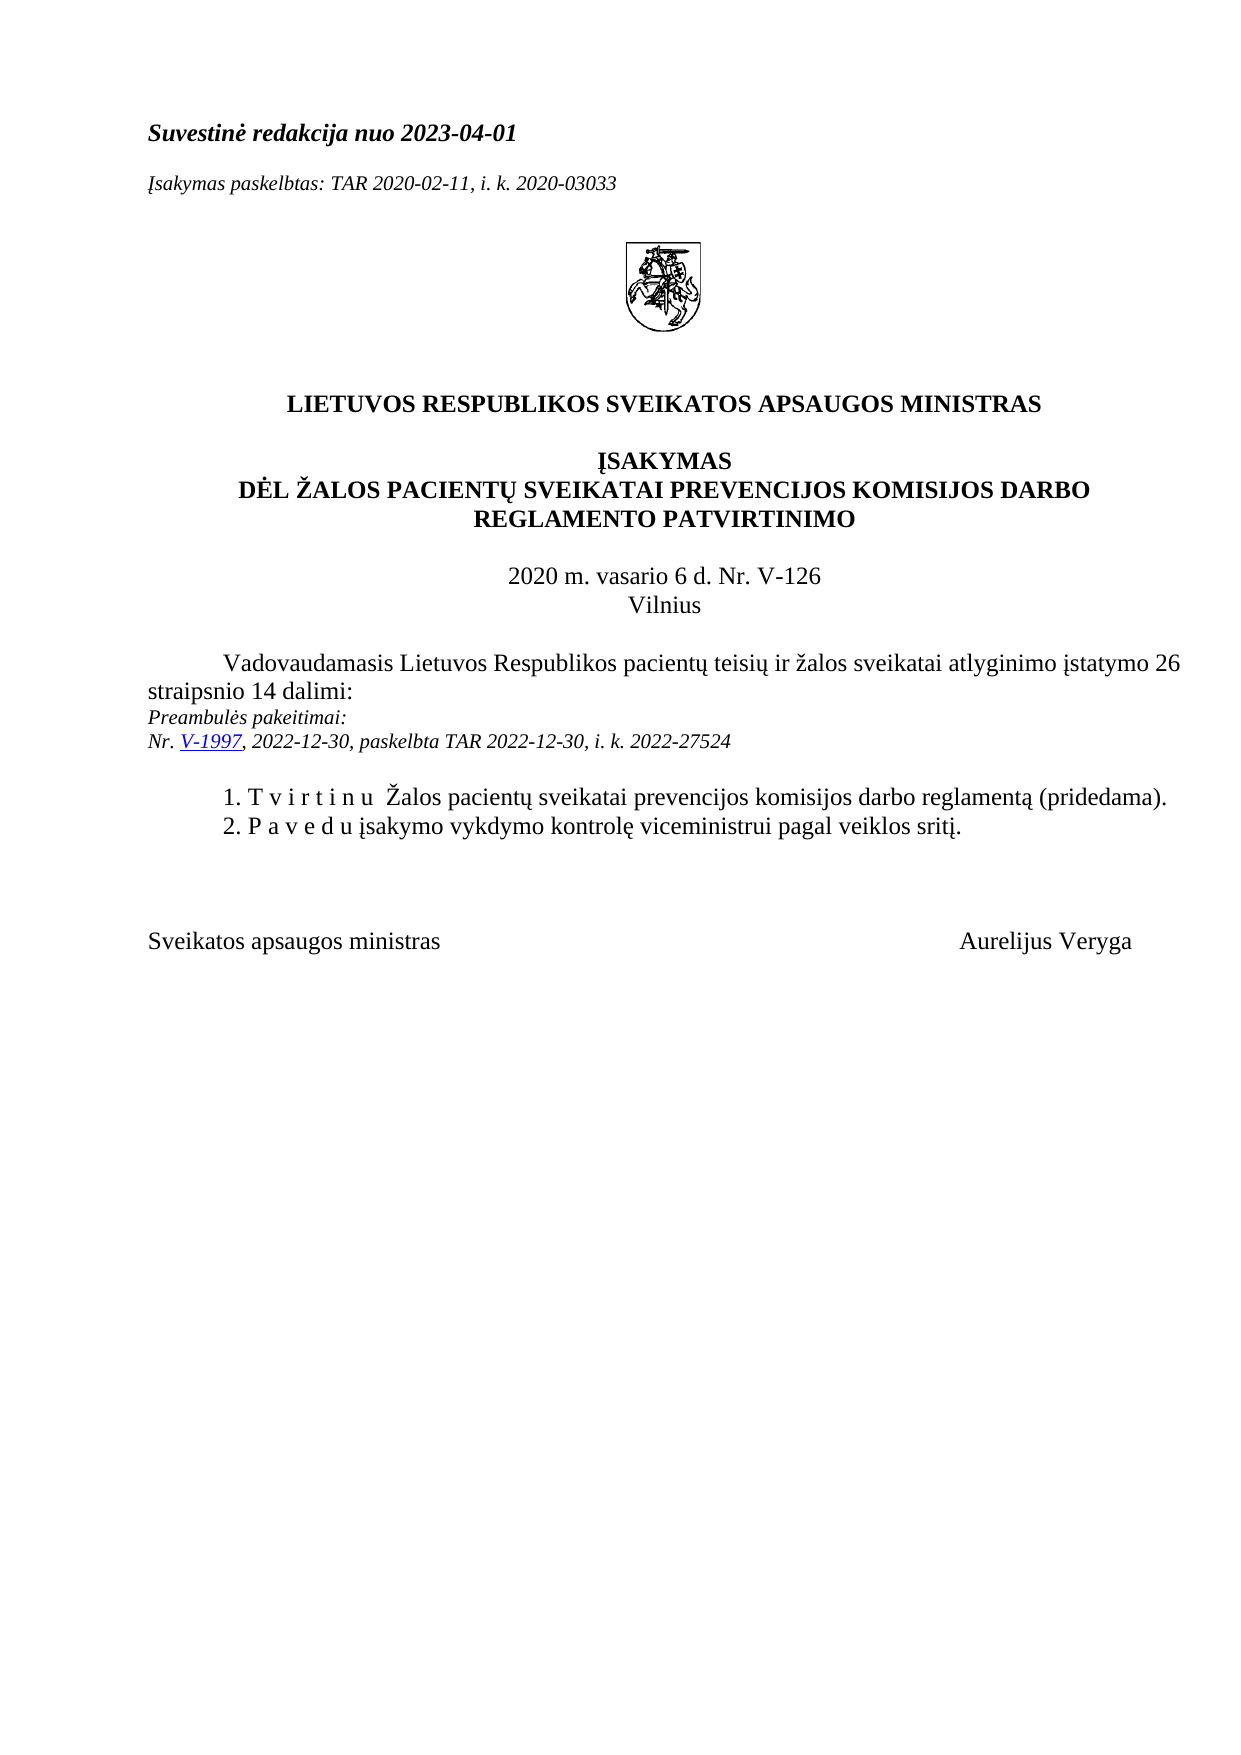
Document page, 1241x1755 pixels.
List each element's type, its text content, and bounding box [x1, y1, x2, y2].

text 2. P a v e d u įsakymo vykdymo kontrolę viceministrui pagal veiklos sritį. [148, 811, 1181, 839]
text Sveikatos apsaugos ministras Aurelijus Veryga [148, 926, 1181, 954]
text Vadovaudamasis Lietuvos Respublikos pacientų teisių ir žalos sveikatai atlyginimo įstatymo 26 straipsnio 14 dalimi: [148, 648, 1181, 705]
text Preambulės pakeitimai: [148, 705, 1181, 729]
text 2020 m. vasario 6 d. Nr. V-126 [148, 561, 1181, 590]
text Suvestinė redakcija nuo 2023-04-01 [148, 118, 1181, 147]
text ĮSAKYMAS [148, 446, 1181, 475]
text LIETUVOS RESPUBLIKOS SVEIKATOS APSAUGOS MINISTRAS [148, 389, 1181, 418]
text Nr. V-1997, 2022-12-30, paskelbta TAR 2022-12-30, i. k. 2022-27524 [148, 729, 1181, 753]
text Vilnius [148, 590, 1181, 619]
text 1. T v i r t i n u Žalos pacientų sveikatai prevencijos komisijos darbo reglamentą (pridedama). [148, 782, 1181, 811]
text Įsakymas paskelbtas: TAR 2020-02-11, i. k. 2020-03033 [148, 171, 1181, 195]
text DĖL ŽALOS PACIENTŲ SVEIKATAI PREVENCIJOS KOMISIJOS DARBO REGLAMENTO PATVIRTINIMO [148, 475, 1181, 533]
